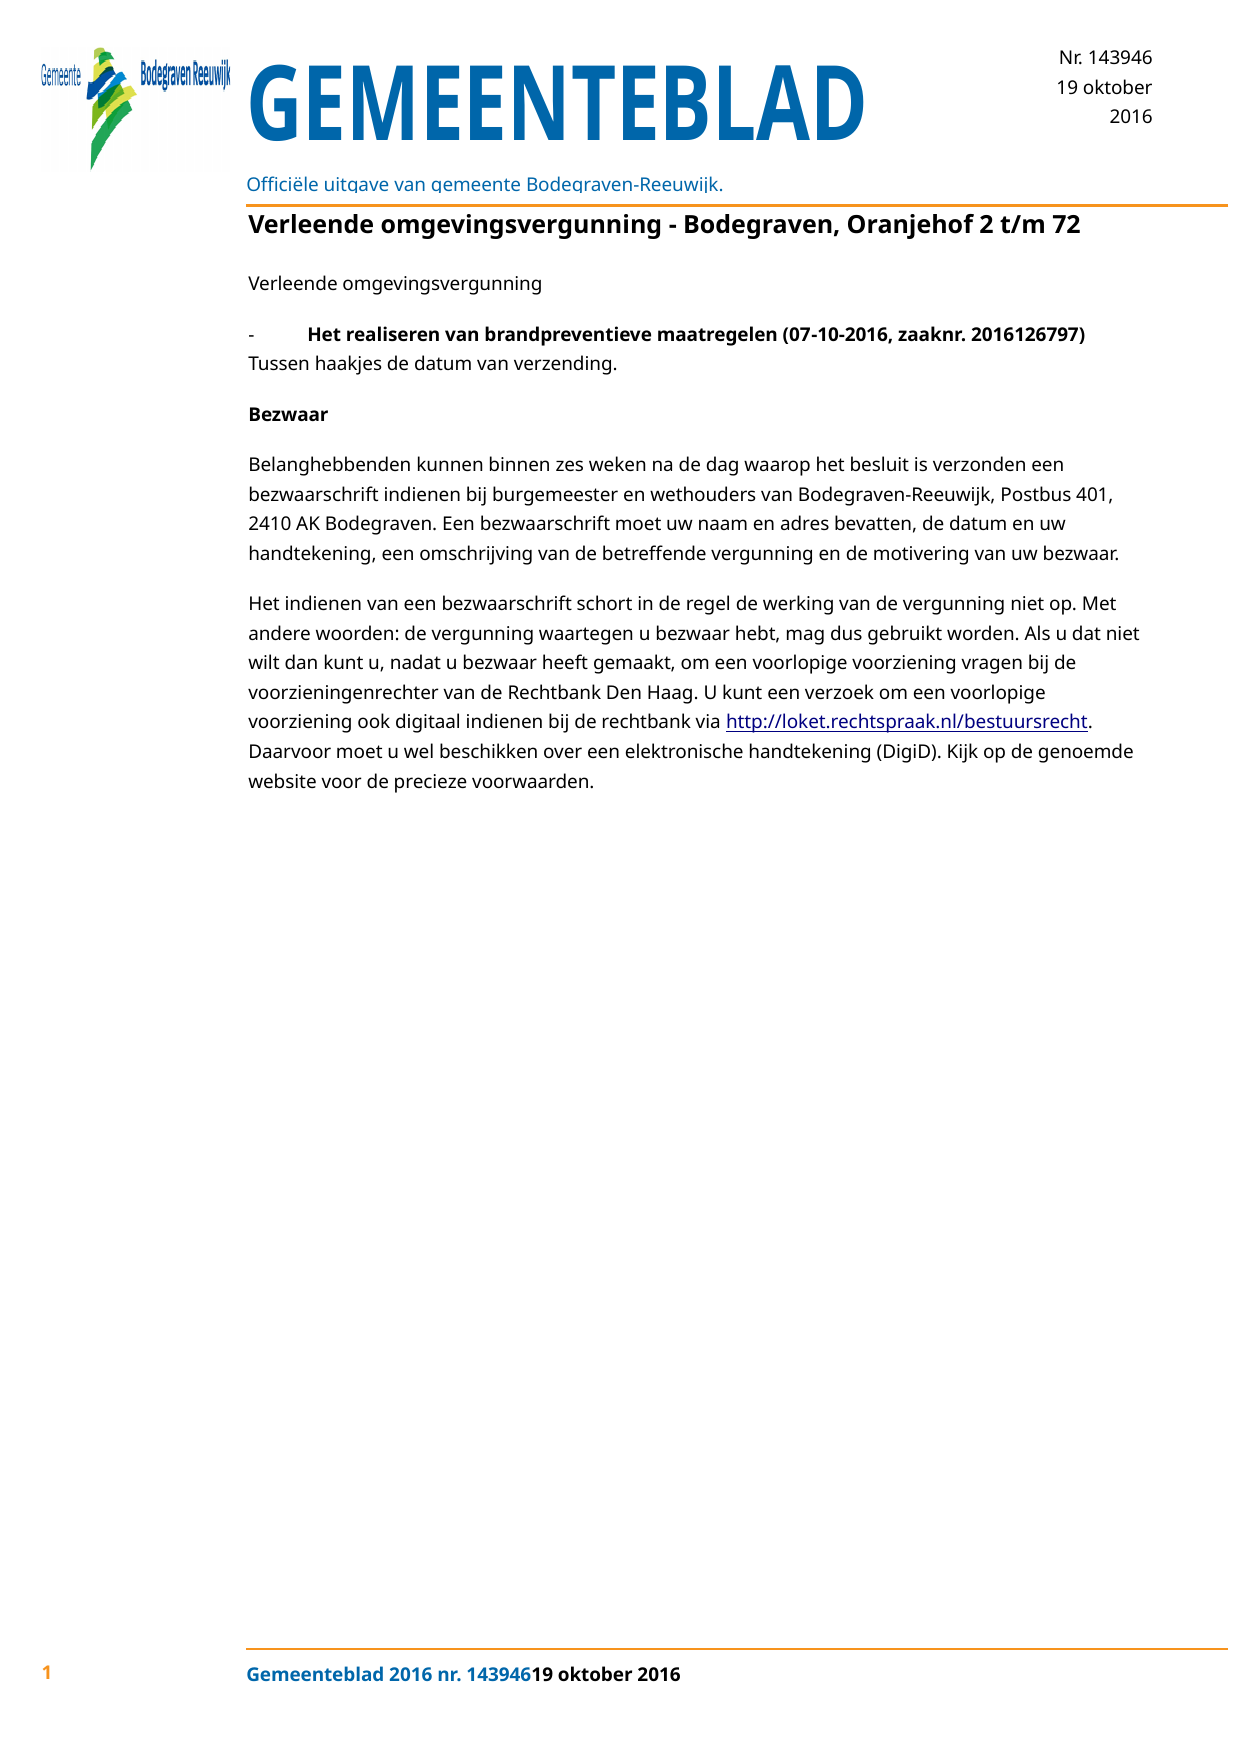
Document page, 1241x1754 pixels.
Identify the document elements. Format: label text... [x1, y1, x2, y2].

text Belanghebbenden kunnen binnen zes weken na de dag waarop het besluit is verzonden een bezwaarschrift indienen bij burgemeester en wethouders van Bodegraven-Reeuwijk, Postbus 401, 2410 AK Bodegraven. Een bezwaarschrift moet uw naam en adres bevatten, de datum en uw handtekening, een omschrijving van de betreffende vergunning en de motivering van uw bezwaar. [248, 451, 1152, 566]
text Verleende omgevingsvergunning [248, 270, 1152, 296]
text Het indienen van een bezwaarschrift schort in de regel de werking van de vergunning niet op. Met andere woorden: de vergunning waartegen u bezwaar hebt, mag dus gebruikt worden. Als u dat niet wilt dan kunt u, nadat u bezwaar heeft gemaakt, om een voorlopige voorziening vragen bij de voorzieningenrechter van de Rechtbank Den Haag. U kunt een verzoek om een voorlopige voorziening ook digitaal indienen bij de rechtbank via http://loket.rechtspraak.nl/bestuursrecht. Daarvoor moet u wel beschikken over een elektronische handtekening (DigiD). Kijk op de genoemde website voor de precieze voorwaarden. [248, 590, 1152, 793]
text Bezwaar [248, 401, 1152, 426]
picture [41, 47, 231, 172]
list Het realiseren van brandpreventieve maatregelen (07‑10‑2016, zaaknr. 2016126797) [248, 321, 1152, 346]
text Verleende omgevingsvergunning - Bodegraven, Oranjehof 2 t/m 72 [248, 207, 1152, 241]
text Tussen haakjes de datum van verzending. [248, 350, 1152, 376]
